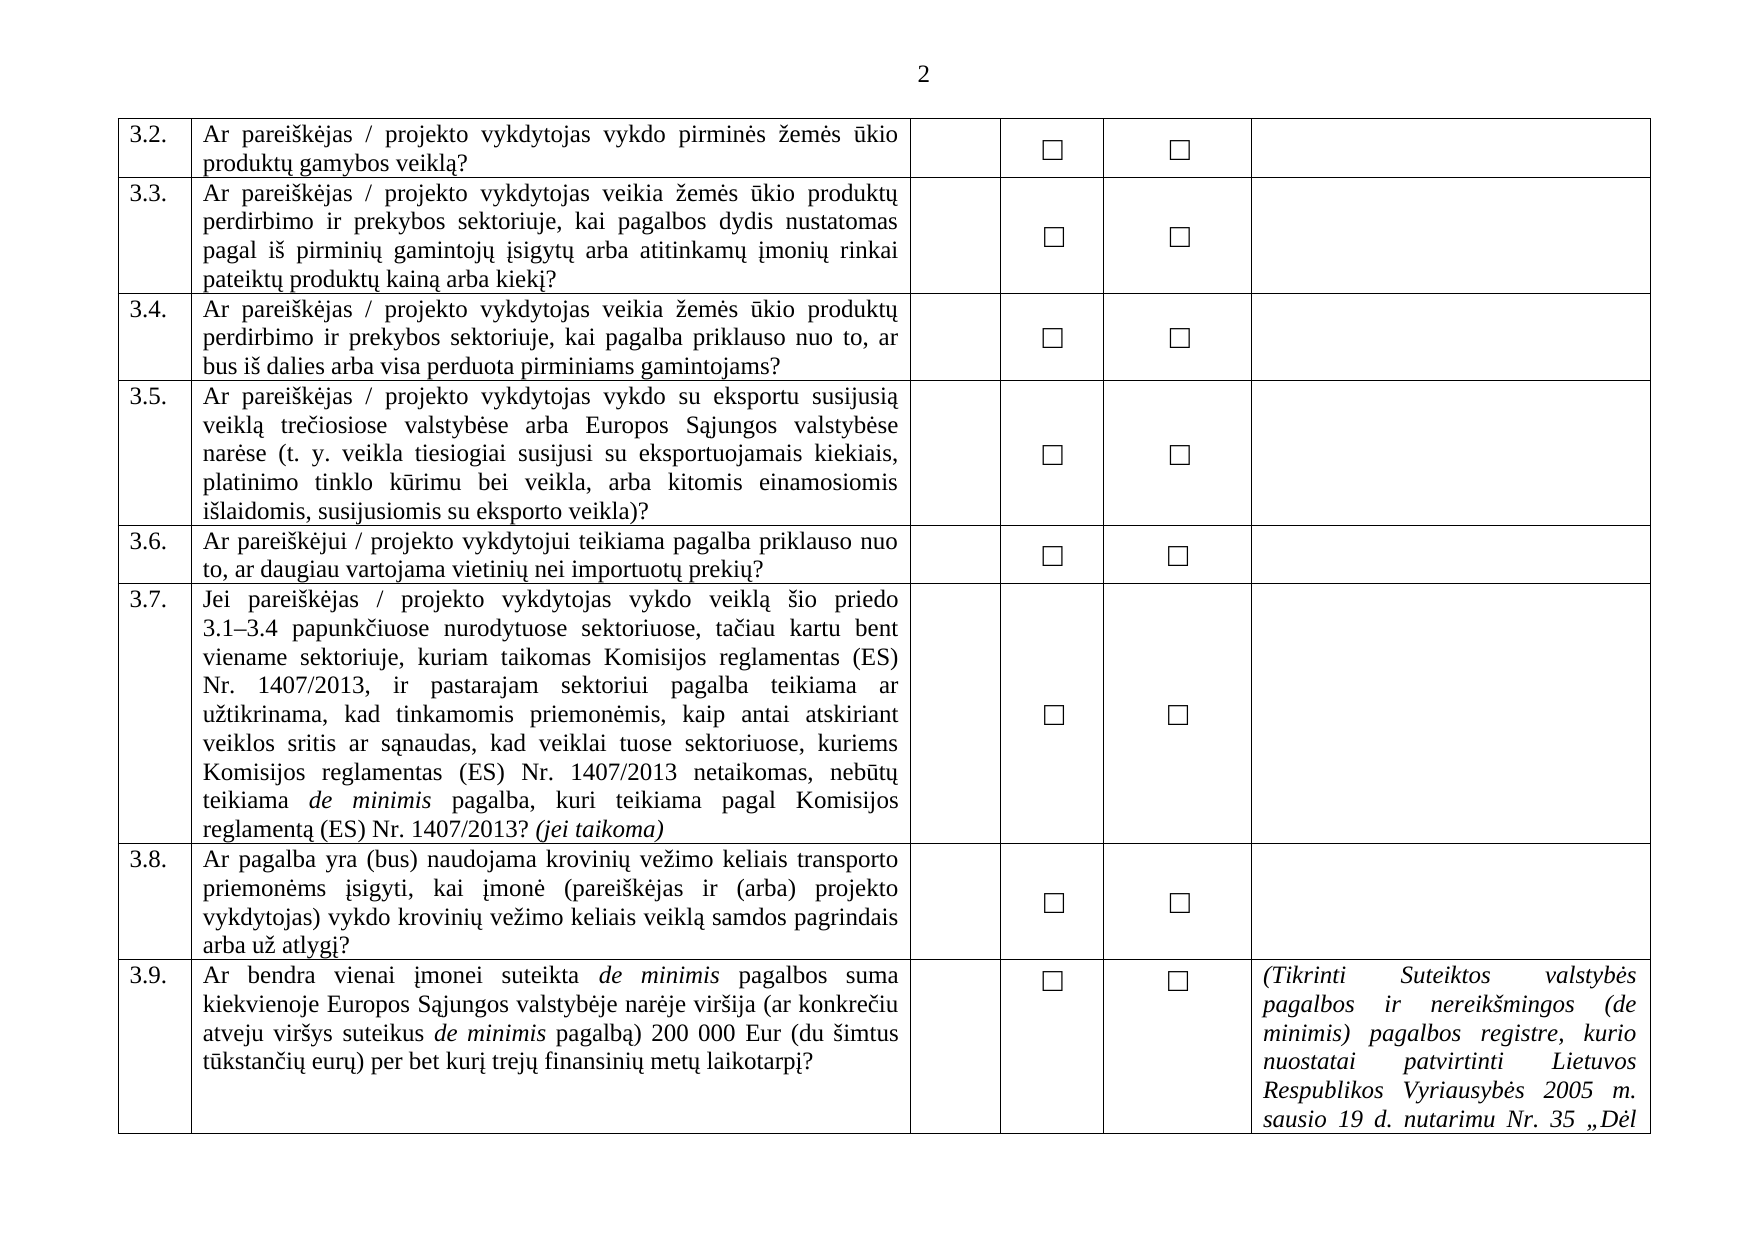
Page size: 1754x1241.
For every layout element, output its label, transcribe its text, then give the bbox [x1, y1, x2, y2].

table_cell Ar pareiškėjas / projekto vykdytojas veikia žemės ūkio produktų perdirbimo ir prekybos sektoriuje, kai pagalba priklauso nuo to, ar bus iš dalies arba visa perduota pirminiams gamintojams? [192, 294, 910, 380]
table_cell □ [1001, 960, 1103, 1133]
table_cell □ [1104, 960, 1251, 1133]
table_cell [1252, 178, 1650, 293]
table_cell □ [1001, 178, 1103, 293]
table_cell 3.9. [119, 960, 191, 1133]
table_cell [911, 294, 1000, 380]
table_cell [911, 526, 1000, 583]
table_cell [1252, 119, 1650, 177]
table_cell □ [1104, 381, 1251, 525]
table_cell 3.6. [119, 526, 191, 583]
table_cell 3.5. [119, 381, 191, 525]
table_cell □ [1001, 584, 1103, 843]
table_cell □ [1104, 526, 1251, 583]
table_cell 3.3. [119, 178, 191, 293]
table_cell 3.8. [119, 844, 191, 959]
table_cell □ [1104, 178, 1251, 293]
table_cell □ [1001, 844, 1103, 959]
table_cell □ [1001, 381, 1103, 525]
table_cell [911, 960, 1000, 1133]
table_cell Ar pareiškėjui / projekto vykdytojui teikiama pagalba priklauso nuo to, ar daugiau vartojama vietinių nei importuotų prekių? [192, 526, 910, 583]
table_cell Ar bendra vienai įmonei suteikta de minimis pagalbos suma kiekvienoje Europos Sąjungos valstybėje narėje viršija (ar konkrečiu atveju viršys suteikus de minimis pagalbą) 200 000 Eur (du šimtus tūkstančių eurų) per bet kurį trejų finansinių metų laikotarpį? [192, 960, 910, 1133]
table_cell □ [1001, 294, 1103, 380]
table_cell [1252, 294, 1650, 380]
table_cell [911, 844, 1000, 959]
table_cell Ar pagalba yra (bus) naudojama krovinių vežimo keliais transporto priemonėms įsigyti, kai įmonė (pareiškėjas ir (arba) projekto vykdytojas) vykdo krovinių vežimo keliais veiklą samdos pagrindais arba už atlygį? [192, 844, 910, 959]
table_cell □ [1001, 119, 1103, 177]
table_cell □ [1104, 294, 1251, 380]
table_cell [911, 381, 1000, 525]
table_cell 3.7. [119, 584, 191, 843]
table_cell □ [1001, 526, 1103, 583]
table_cell [911, 178, 1000, 293]
table_cell [911, 119, 1000, 177]
table_cell (Tikrinti Suteiktos valstybės pagalbos ir nereikšmingos (de minimis) pagalbos registre, kurio nuostatai patvirtinti Lietuvos Respublikos Vyriausybės 2005 m. sausio 19 d. nutarimu Nr. 35 „Dėl [1252, 960, 1650, 1133]
table_cell Ar pareiškėjas / projekto vykdytojas vykdo pirminės žemės ūkio produktų gamybos veiklą? [192, 119, 910, 177]
table_cell Jei pareiškėjas / projekto vykdytojas vykdo veiklą šio priedo 3.1–3.4 papunkčiuose nurodytuose sektoriuose, tačiau kartu bent viename sektoriuje, kuriam taikomas Komisijos reglamentas (ES) Nr. 1407/2013, ir pastarajam sektoriui pagalba teikiama ar užtikrinama, kad tinkamomis priemonėmis, kaip antai atskiriant veiklos sritis ar sąnaudas, kad veiklai tuose sektoriuose, kuriems Komisijos reglamentas (ES) Nr. 1407/2013 netaikomas, nebūtų teikiama de minimis pagalba, kuri teikiama pagal Komisijos reglamentą (ES) Nr. 1407/2013? (jei taikoma) [192, 584, 910, 843]
table_cell [1252, 844, 1650, 959]
table_cell □ [1104, 584, 1251, 843]
table_cell Ar pareiškėjas / projekto vykdytojas veikia žemės ūkio produktų perdirbimo ir prekybos sektoriuje, kai pagalbos dydis nustatomas pagal iš pirminių gamintojų įsigytų arba atitinkamų įmonių rinkai pateiktų produktų kainą arba kiekį? [192, 178, 910, 293]
table_cell Ar pareiškėjas / projekto vykdytojas vykdo su eksportu susijusią veiklą trečiosiose valstybėse arba Europos Sąjungos valstybėse narėse (t. y. veikla tiesiogiai susijusi su eksportuojamais kiekiais, platinimo tinklo kūrimu bei veikla, arba kitomis einamosiomis išlaidomis, susijusiomis su eksporto veikla)? [192, 381, 910, 525]
table_cell 3.4. [119, 294, 191, 380]
table_cell □ [1104, 844, 1251, 959]
table_cell □ [1104, 119, 1251, 177]
table_cell 3.2. [119, 119, 191, 177]
table_cell [1252, 584, 1650, 843]
table_cell [911, 584, 1000, 843]
table_cell [1252, 381, 1650, 525]
table_cell [1252, 526, 1650, 583]
